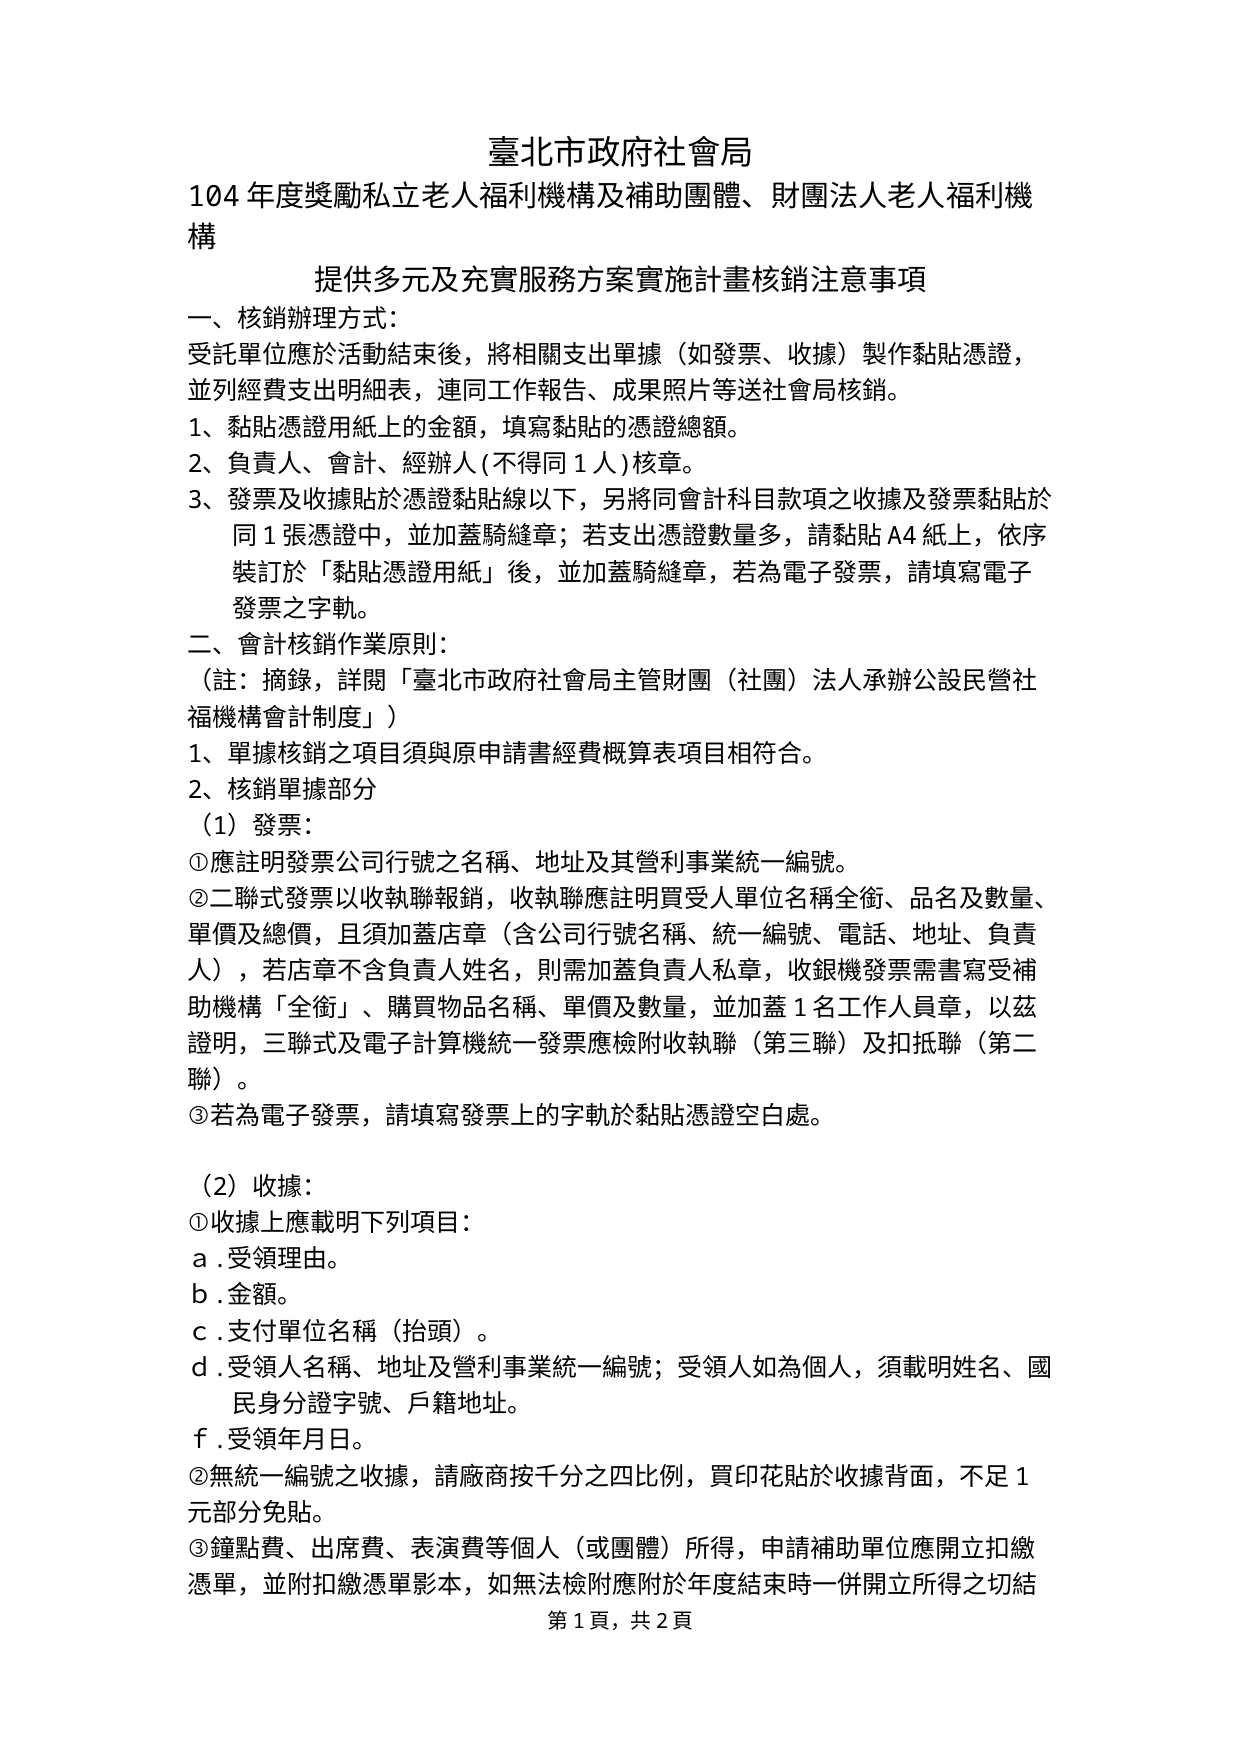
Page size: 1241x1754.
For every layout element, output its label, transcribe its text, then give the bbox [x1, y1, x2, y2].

text 受託單位應於活動結束後，將相關支出單據（如發票、收據）製作黏貼憑證，並列經費支出明細表，連同工作報告、成果照片等送社會局核銷。 [187, 334, 1053, 407]
text 應註明發票公司行號之名稱、地址及其營利事業統一編號。 [187, 842, 1053, 878]
text ｂ.金額。 [187, 1275, 1053, 1311]
text 二聯式發票以收執聯報銷，收執聯應註明買受人單位名稱全銜、品名及數量、單價及總價，且須加蓋店章（含公司行號名稱、統一編號、電話、地址、負責人），若店章不含負責人姓名，則需加蓋負責人私章，收銀機發票需書寫受補助機構「全銜」、購買物品名稱、單價及數量，並加蓋1名工作人員章，以茲證明，三聯式及電子計算機統一發票應檢附收執聯（第三聯）及扣抵聯（第二聯）。 [187, 878, 1053, 1096]
text 3、發票及收據貼於憑證黏貼線以下，另將同會計科目款項之收據及發票黏貼於 [187, 479, 1053, 516]
text 鐘點費、出席費、表演費等個人（或團體）所得，申請補助單位應開立扣繳憑單，並附扣繳憑單影本，如無法檢附應附於年度結束時一併開立所得之切結 [187, 1529, 1053, 1601]
text 若為電子發票，請填寫發票上的字軌於黏貼憑證空白處。 [187, 1096, 1053, 1132]
text ｆ.受領年月日。 [187, 1420, 1053, 1456]
text ａ.受領理由。 [187, 1239, 1053, 1275]
text ｃ.支付單位名稱（抬頭）。 [187, 1311, 1053, 1347]
text （1）發票： [187, 806, 1053, 842]
text 臺北市政府社會局 [187, 131, 1053, 173]
text （註：摘錄，詳閱「臺北市政府社會局主管財團（社團）法人承辦公設民營社福機構會計制度」） [187, 661, 1053, 733]
text 同1張憑證中，並加蓋騎縫章；若支出憑證數量多，請黏貼A4紙上，依序裝訂於「黏貼憑證用紙」後，並加蓋騎縫章，若為電子發票，請填寫電子發票之字軌。 [232, 516, 1053, 624]
text 1、單據核銷之項目須與原申請書經費概算表項目相符合。 [187, 733, 1053, 769]
text 1、黏貼憑證用紙上的金額，填寫黏貼的憑證總額。 [187, 407, 1053, 443]
text 提供多元及充實服務方案實施計畫核銷注意事項 [187, 256, 1053, 298]
text 2、核銷單據部分 [187, 769, 1053, 806]
text 2、負責人、會計、經辦人(不得同1人)核章。 [187, 443, 1053, 479]
text 民身分證字號、戶籍地址。 [217, 1384, 1053, 1420]
text 無統一編號之收據，請廠商按千分之四比例，買印花貼於收據背面，不足1元部分免貼。 [187, 1456, 1053, 1529]
text 一、核銷辦理方式： [187, 298, 1053, 334]
text （2）收據： [187, 1166, 1053, 1202]
text 收據上應載明下列項目： [187, 1202, 1053, 1239]
text 104年度獎勵私立老人福利機構及補助團體、財團法人老人福利機構 [187, 173, 1053, 256]
text 二、會計核銷作業原則： [187, 624, 1053, 661]
text ｄ.受領人名稱、地址及營利事業統一編號；受領人如為個人，須載明姓名、國 [187, 1347, 1053, 1384]
